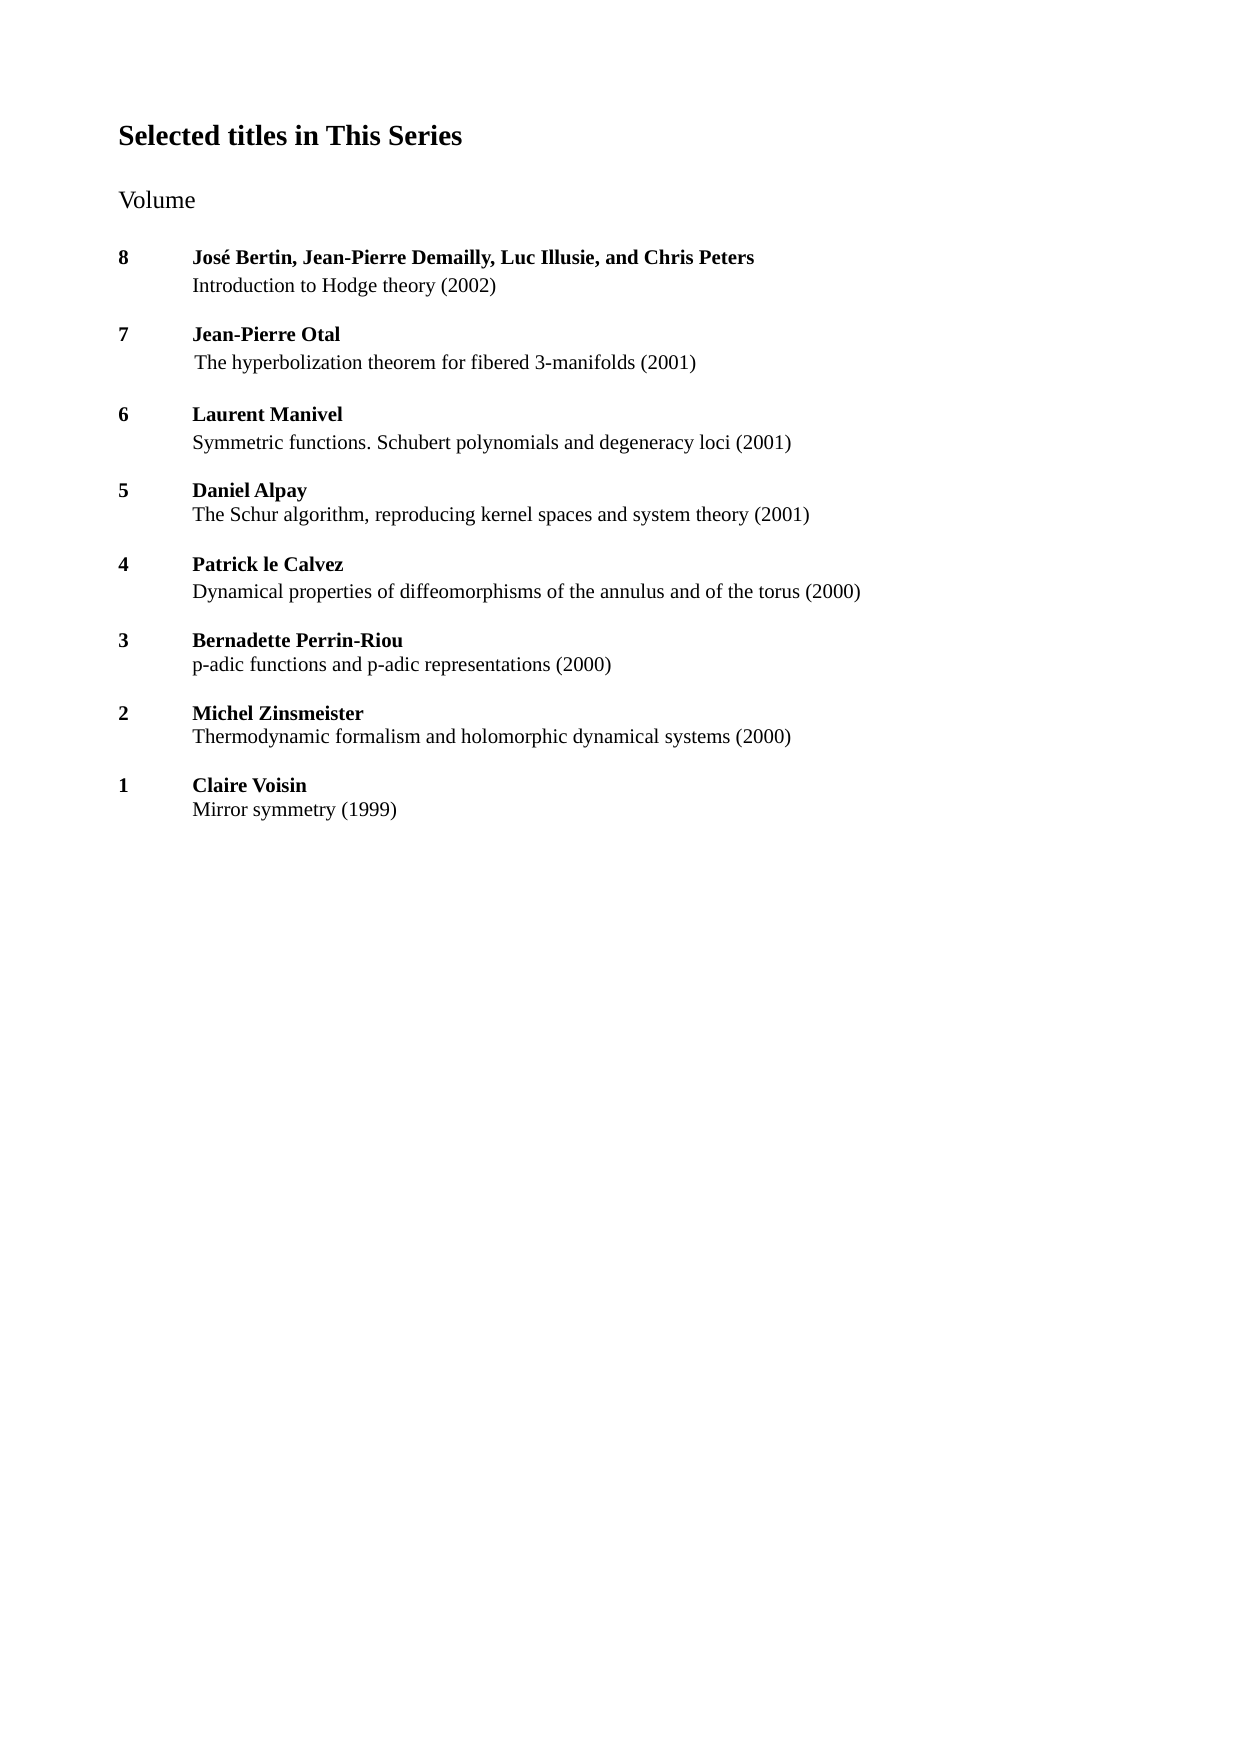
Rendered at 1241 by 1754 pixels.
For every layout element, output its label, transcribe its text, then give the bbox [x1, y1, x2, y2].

text Volume [118, 185, 1122, 214]
text 2 Michel Zinsmeister [118, 700, 1122, 724]
text Introduction to Hodge theory (2002) [118, 270, 1122, 298]
text 4 Patrick le Calvez [118, 550, 1122, 577]
text 7 Jean-Pierre Otal [118, 322, 1122, 346]
text The hyperbolization theorem for fibered 3-manifolds (2001) [194, 350, 1122, 374]
text Selected titles in This Series [118, 118, 1122, 152]
text 8 José Bertin, Jean-Pierre Demailly, Luc Illusie, and Chris Peters [118, 243, 1122, 270]
text 5 Daniel Alpay [118, 478, 1122, 502]
text 1 Claire Voisin [118, 773, 1122, 797]
text 6 Laurent Manivel [118, 402, 1122, 426]
text Symmetric functions. Schubert polynomials and degeneracy loci (2001) [118, 430, 1122, 454]
text The Schur algorithm, reproducing kernel spaces and system theory (2001) [118, 502, 1122, 526]
text 3 Bernadette Perrin-Riou [118, 628, 1122, 652]
text Mirror symmetry (1999) [118, 797, 1122, 821]
text p-adic functions and p-adic representations (2000) [118, 652, 1122, 676]
text Thermodynamic formalism and holomorphic dynamical systems (2000) [118, 724, 1122, 748]
text Dynamical properties of diffeomorphisms of the annulus and of the torus (2000) [118, 577, 1122, 604]
